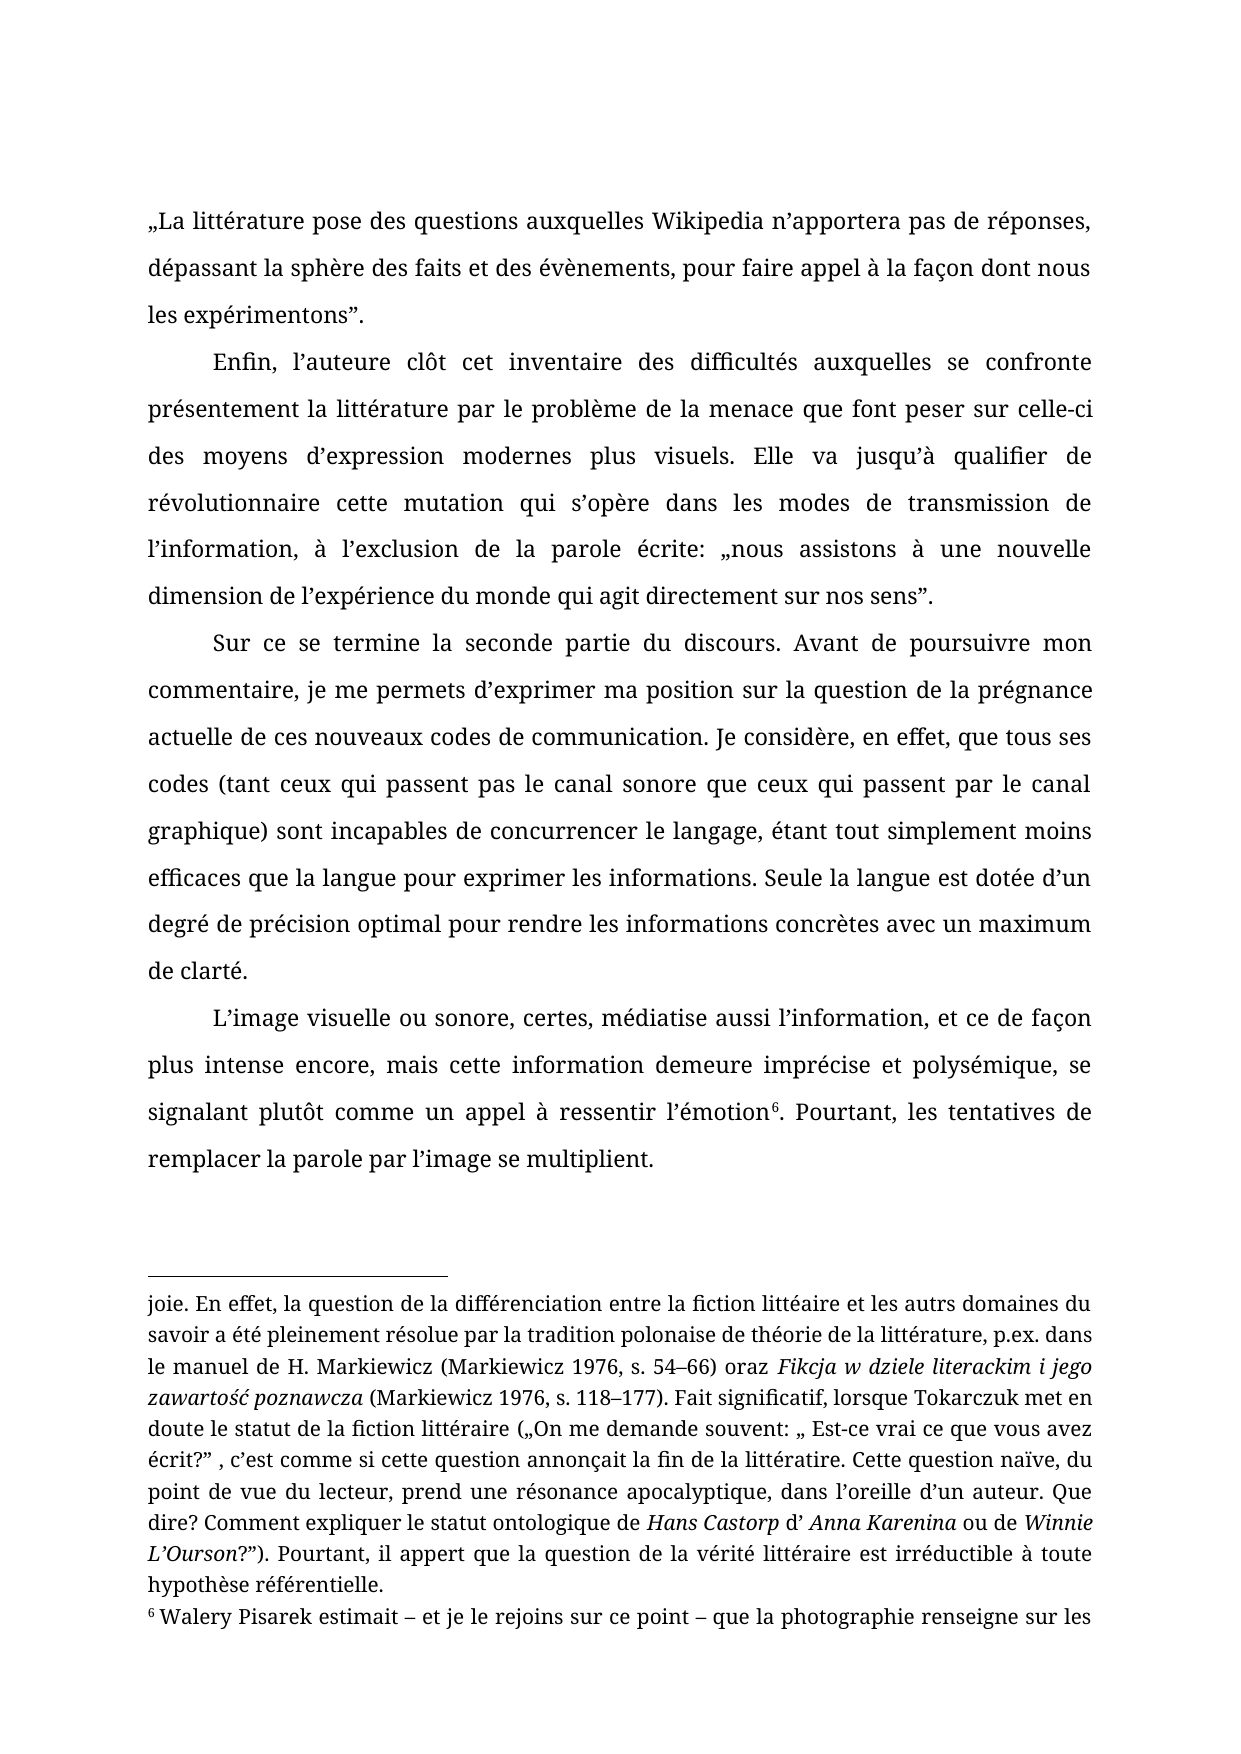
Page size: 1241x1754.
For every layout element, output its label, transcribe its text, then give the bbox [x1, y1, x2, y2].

text „La littérature pose des questions auxquelles Wikipedia n’apportera pas de réponses, dépassant la sphère des faits et des évènements, pour faire appel à la façon dont nous les expérimentons”. [148, 205, 1093, 330]
text Sur ce se termine la seconde partie du discours. Avant de poursuivre mon commentaire, je me permets d’exprimer ma position sur la question de la prégnance actuelle de ces nouveaux codes de communication. Je considère, en effet, que tous ses codes (tant ceux qui passent pas le canal sonore que ceux qui passent par le canal graphique) sont incapables de concurrencer le langage, étant tout simplement moins efficaces que la langue pour exprimer les informations. Seule la langue est dotée d’un degré de précision optimal pour rendre les informations concrètes avec un maximum de clarté. [148, 627, 1093, 987]
text L’image visuelle ou sonore, certes, médiatise aussi l’information, et ce de façon plus intense encore, mais cette information demeure imprécise et polysémique, se signalant plutôt comme un appel à ressentir l’émotion6. Pourtant, les tentatives de remplacer la parole par l’image se multiplient. [148, 1002, 1093, 1174]
text 6 Walery Pisarek estimait – et je le rejoins sur ce point – que la photographie renseigne sur les [148, 1602, 1093, 1630]
text Enfin, l’auteure clôt cet inventaire des difficultés auxquelles se confronte présentement la littérature par le problème de la menace que font peser sur celle-ci des moyens d’expression modernes plus visuels. Elle va jusqu’à qualifier de révolutionnaire cette mutation qui s’opère dans les modes de transmission de l’information, à l’exclusion de la parole écrite: „nous assistons à une nouvelle dimension de l’expérience du monde qui agit directement sur nos sens”. [148, 346, 1093, 612]
text joie. En effet, la question de la différenciation entre la fiction littéaire et les autrs domaines du savoir a été pleinement résolue par la tradition polonaise de théorie de la littérature, p.ex. dans le manuel de H. Markiewicz (Markiewicz 1976, s. 54–66) oraz Fikcja w dziele literackim i jego zawartość poznawcza (Markiewicz 1976, s. 118–177). Fait significatif, lorsque Tokarczuk met en doute le statut de la fiction littéraire („On me demande souvent: „ Est-ce vrai ce que vous avez écrit?” , c’est comme si cette question annonçait la fin de la littératire. Cette question naïve, du point de vue du lecteur, prend une résonance apocalyptique, dans l’oreille d’un auteur. Que dire? Comment expliquer le statut ontologique de Hans Castorp d’ Anna Karenina ou de Winnie L’Ourson?”). Pourtant, il appert que la question de la vérité littéraire est irréductible à toute hypothèse référentielle. [148, 1289, 1093, 1599]
